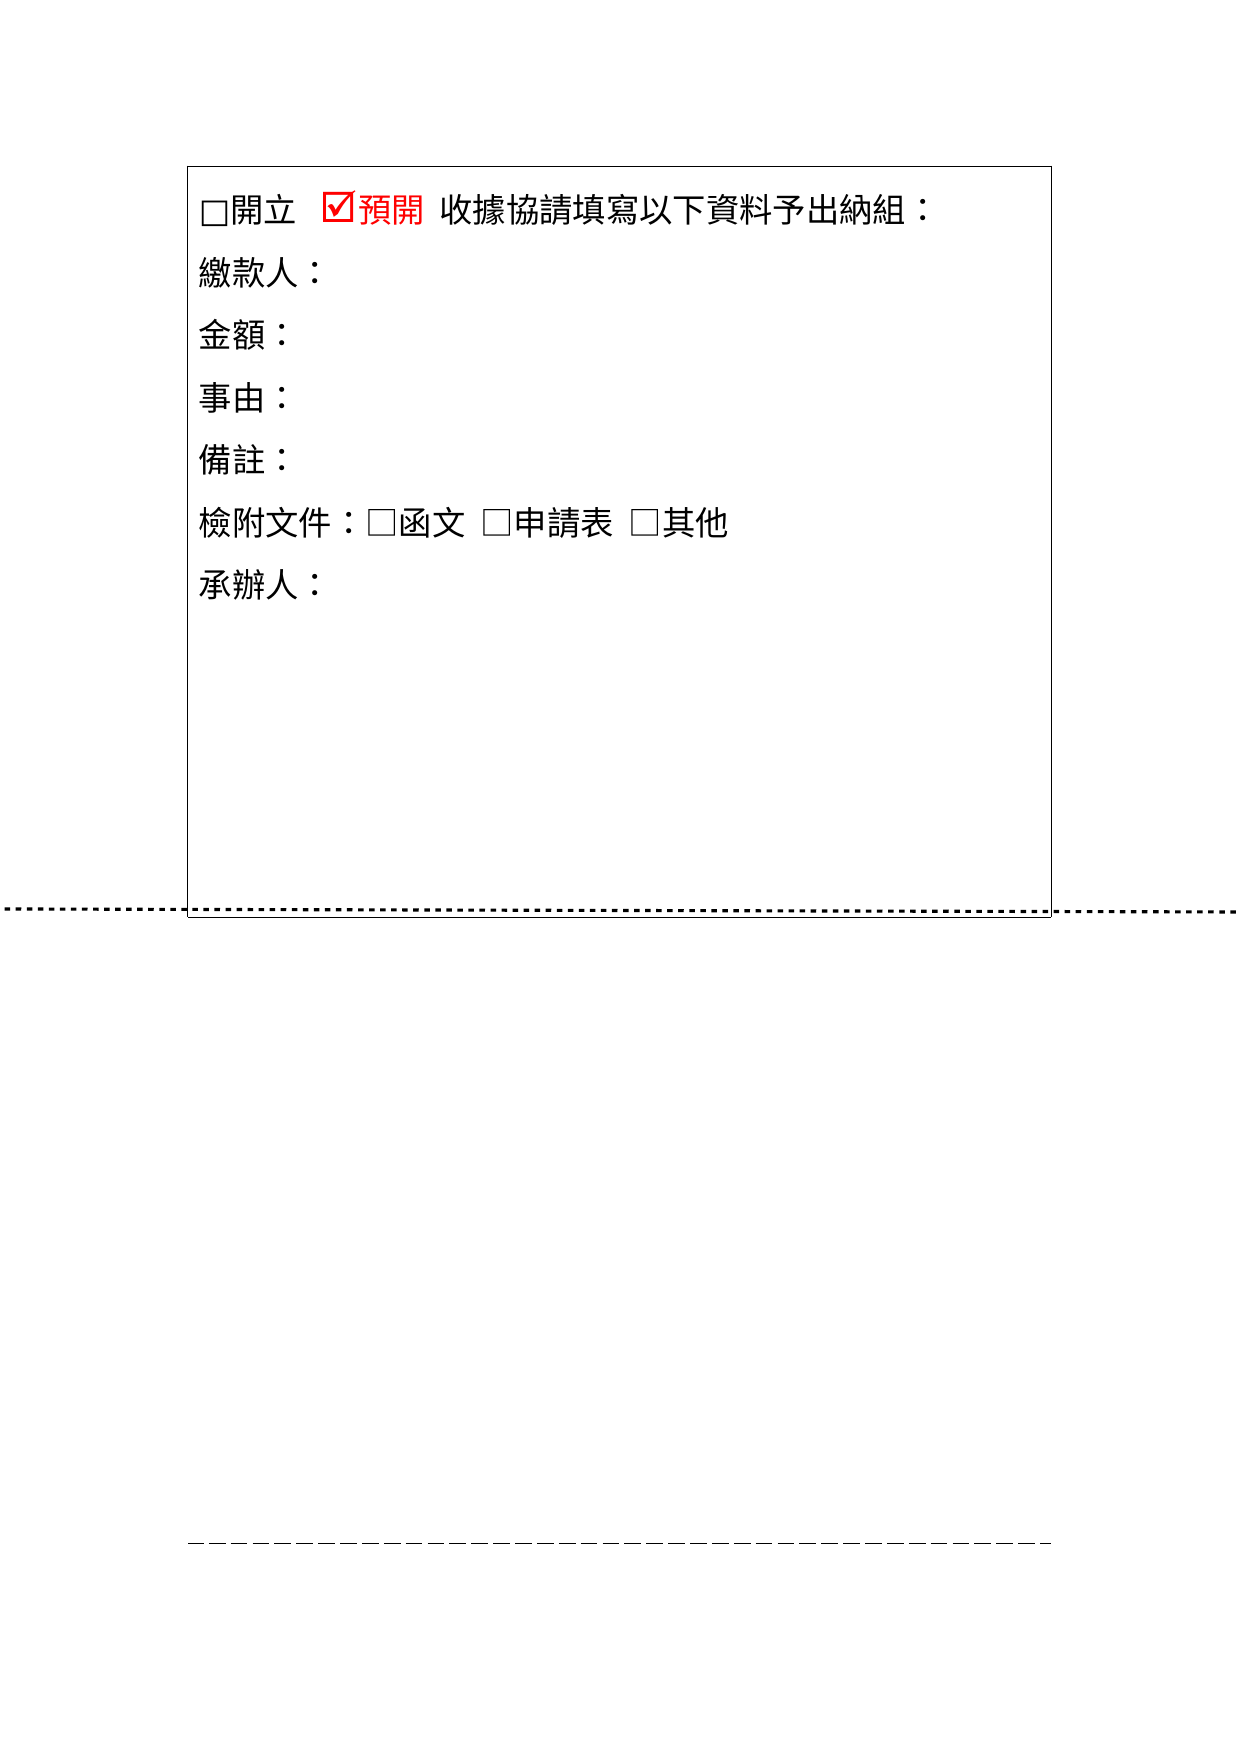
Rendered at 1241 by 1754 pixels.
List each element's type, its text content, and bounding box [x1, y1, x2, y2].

table_cell [188, 918, 1051, 1543]
table_header □開立 預開 收據協請填寫以下資料予出納組： 繳款人： 金額： 事由： 備註： 檢附文件：□函文 □申請表 □其他 承辦人： [188, 167, 1051, 917]
